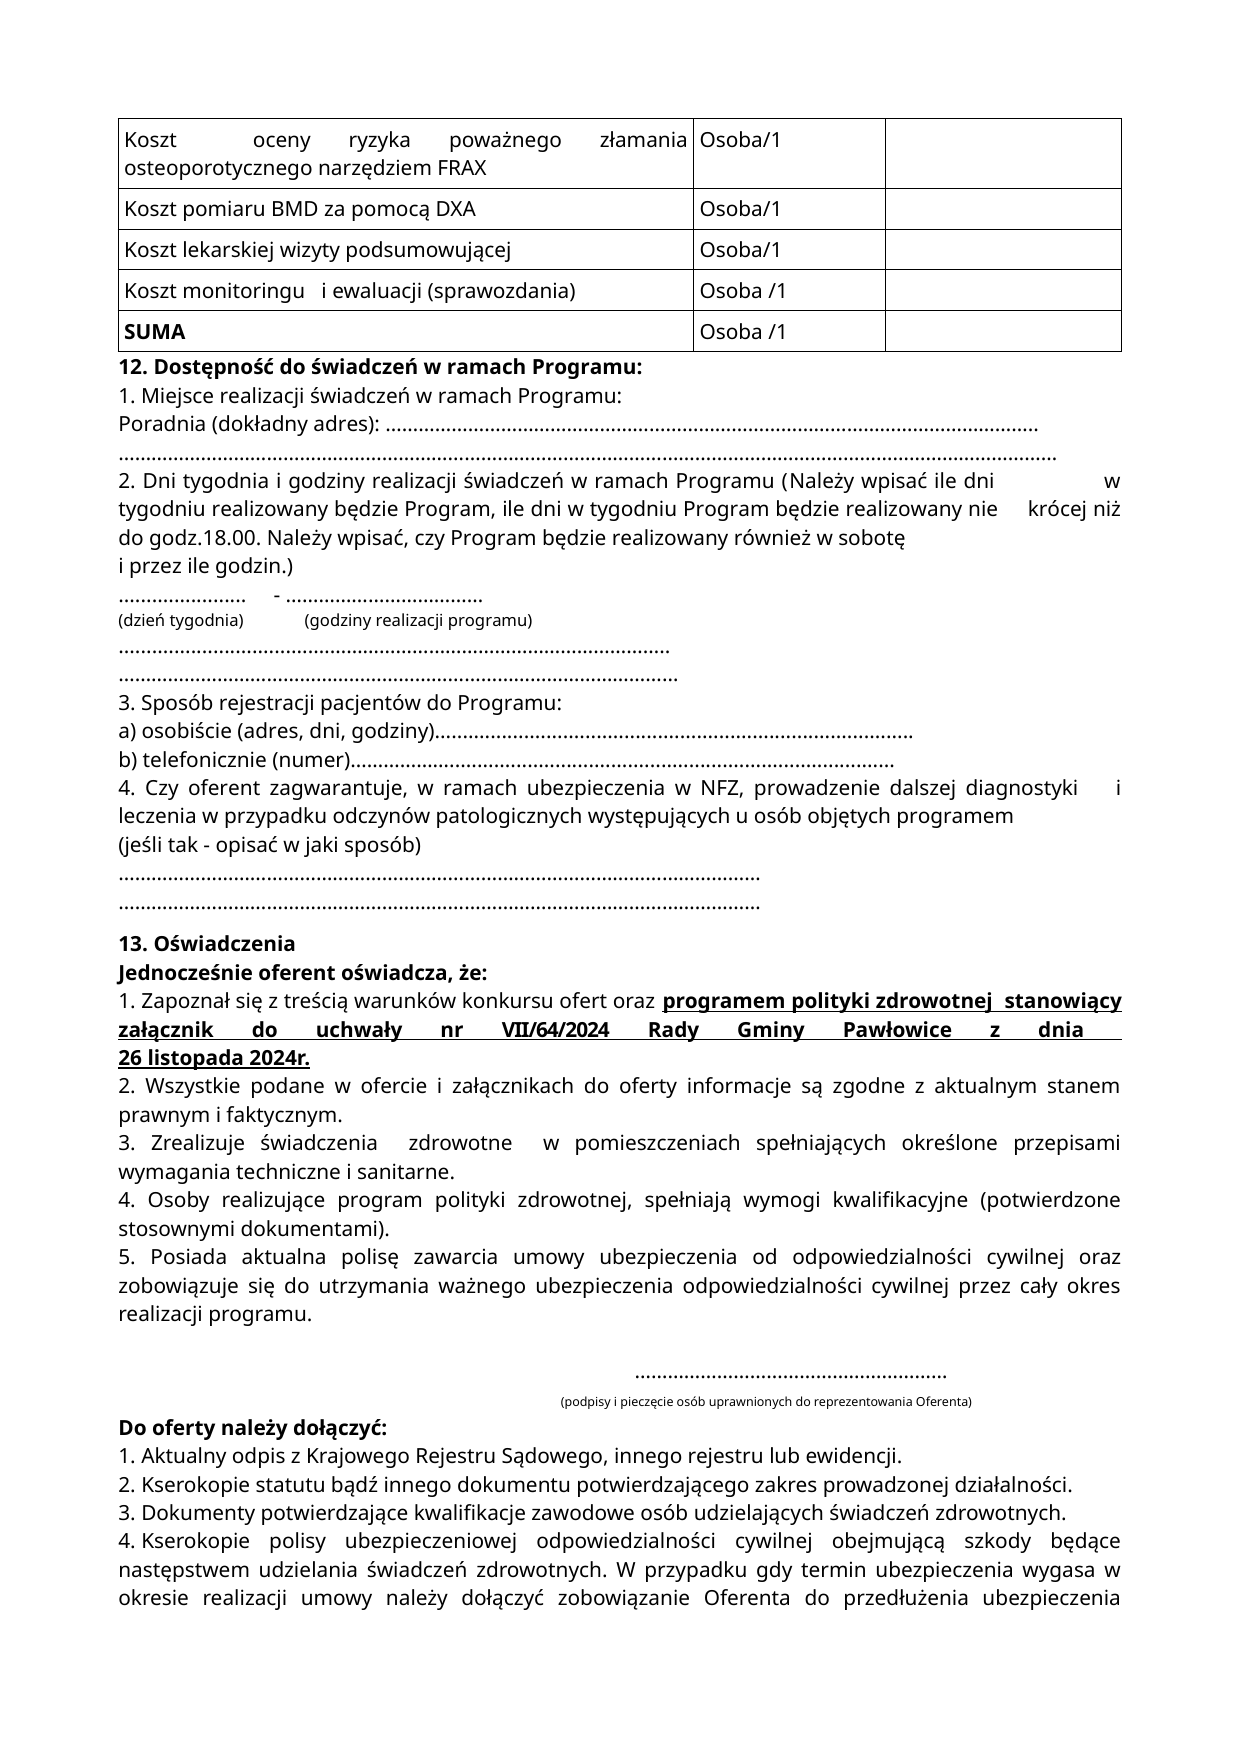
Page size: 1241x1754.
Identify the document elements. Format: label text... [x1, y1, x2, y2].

text b) telefonicznie (numer)………………................................................................................ [118, 745, 1122, 773]
text 3. Zrealizuje świadczenia zdrowotne w pomieszczeniach spełniających określone przepisami wymagania techniczne i sanitarne. [118, 1128, 1122, 1185]
text ………………………………………………… (podpisy i pieczęcie osób uprawnionych do reprezentowania Oferenta) [118, 1356, 1122, 1413]
text 1. Miejsce realizacji świadczeń w ramach Programu: [118, 381, 1122, 409]
table_cell Osoba/1 [694, 230, 885, 269]
list Kserokopie statutu bądź innego dokumentu potwierdzającego zakres prowadzonej działalności. [118, 1470, 1122, 1498]
text 5. Posiada aktualna polisę zawarcia umowy ubezpieczenia od odpowiedzialności cywilnej oraz zobowiązuje się do utrzymania ważnego ubezpieczenia odpowiedzialności cywilnej przez cały okres realizacji programu. [118, 1242, 1122, 1328]
text ……………………………………………………………………………………………………… [118, 887, 1122, 915]
text Do oferty należy dołączyć: [118, 1413, 1122, 1441]
text 2. Dni tygodnia i godziny realizacji świadczeń w ramach Programu (Należy wpisać ile dni w tygodniu realizowany będzie Program, ile dni w tygodniu Program będzie realizowany nie krócej niż do godz.18.00. Należy wpisać, czy Program będzie realizowany również w sobotę [118, 466, 1122, 551]
text 2. Wszystkie podane w ofercie i załącznikach do oferty informacje są zgodne z aktualnym stanem prawnym i faktycznym. [118, 1072, 1122, 1128]
text ………………………………………………………………………………………… [118, 659, 1122, 688]
text ...................................……………………………………………………….. [118, 631, 1122, 659]
text (jeśli tak - opisać w jaki sposób) [118, 830, 1122, 858]
text 1. Zapoznał się z treścią warunków konkursu ofert oraz programem polityki zdrowotnej stanowiący załącznik do uchwały nr VII/64/2024 Rady Gminy Pawłowice z dnia [118, 986, 1122, 1039]
text Jednocześnie oferent oświadcza, że: [118, 958, 1122, 986]
text Poradnia (dokładny adres): ……………………………………………………………………………………………………….. [118, 409, 1122, 438]
list Kserokopie polisy ubezpieczeniowej odpowiedzialności cywilnej obejmującą szkody będące następstwem udzielania świadczeń zdrowotnych. W przypadku gdy termin ubezpieczenia wygasa w okresie realizacji umowy należy dołączyć zobowiązanie Oferenta do przedłużenia ubezpieczenia [118, 1527, 1122, 1612]
table_cell Koszt monitoringu i ewaluacji (sprawozdania) [119, 270, 693, 310]
table_cell [886, 189, 1121, 228]
table_cell Koszt pomiaru BMD za pomocą DXA [119, 189, 693, 228]
table_cell Osoba/1 [694, 119, 885, 187]
table_cell [886, 230, 1121, 269]
text 13. Oświadczenia [118, 929, 1122, 958]
text a) osobiście (adres, dni, godziny)...................................................................................... [118, 716, 1122, 745]
text ……………………………………………………………………………………………………… [118, 858, 1122, 887]
list Aktualny odpis z Krajowego Rejestru Sądowego, innego rejestru lub ewidencji. [118, 1441, 1122, 1470]
list Dokumenty potwierdzające kwalifikacje zawodowe osób udzielających świadczeń zdrowotnych. [118, 1498, 1122, 1527]
table_cell [886, 119, 1121, 187]
text 26 listopada 2024r. [118, 1040, 1122, 1072]
table_cell Osoba /1 [694, 311, 885, 351]
table_cell [886, 311, 1121, 351]
text (dzień tygodnia) (godziny realizacji programu) [118, 608, 1122, 631]
text ……………………………………………………………………………………………………………………………………………………… [118, 438, 1122, 466]
table_cell [886, 270, 1121, 310]
table_cell SUMA [119, 311, 693, 351]
table_cell Osoba /1 [694, 270, 885, 310]
table_cell Koszt lekarskiej wizyty podsumowującej [119, 230, 693, 269]
text 3. Sposób rejestracji pacjentów do Programu: [118, 688, 1122, 716]
text i przez ile godzin.) [118, 551, 1122, 580]
table_cell Osoba/1 [694, 189, 885, 228]
text 4. Czy oferent zagwarantuje, w ramach ubezpieczenia w NFZ, prowadzenie dalszej diagnostyki i leczenia w przypadku odczynów patologicznych występujących u osób objętych programem [118, 773, 1122, 830]
table_cell Koszt oceny ryzyka poważnego złamania osteoporotycznego narzędziem FRAX [119, 119, 693, 187]
text ....................... - ……………………………… [118, 580, 1122, 608]
text 12. Dostępność do świadczeń w ramach Programu: [118, 352, 1122, 381]
text 4. Osoby realizujące program polityki zdrowotnej, spełniają wymogi kwalifikacyjne (potwierdzone stosownymi dokumentami). [118, 1185, 1122, 1242]
